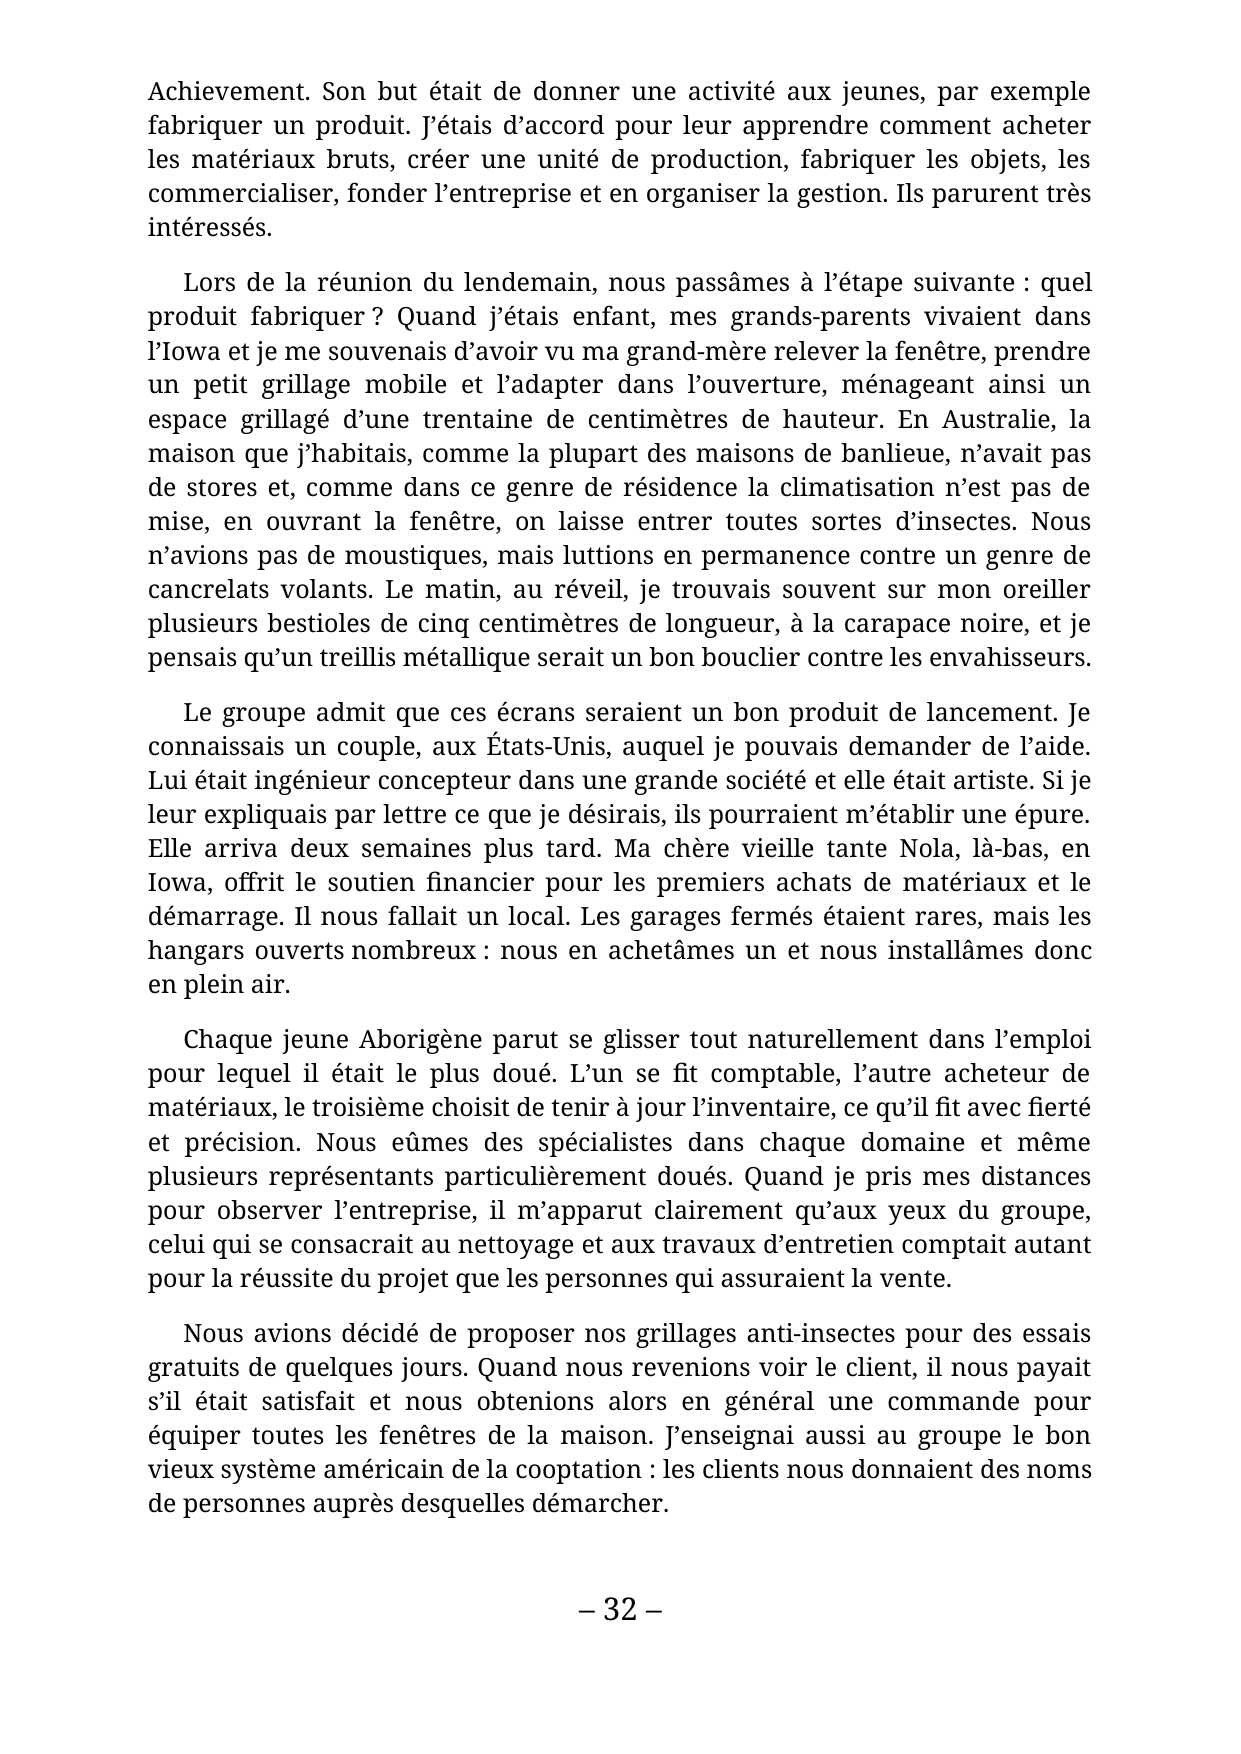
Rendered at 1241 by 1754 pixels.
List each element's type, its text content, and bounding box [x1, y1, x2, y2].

text Chaque jeune Aborigène parut se glisser tout naturellement dans l’emploi pour lequel il était le plus doué. L’un se fit comptable, l’autre acheteur de matériaux, le troisième choisit de tenir à jour l’inventaire, ce qu’il fit avec fierté et précision. Nous eûmes des spécialistes dans chaque domaine et même plusieurs représentants particulièrement doués. Quand je pris mes distances pour observer l’entreprise, il m’apparut clairement qu’aux yeux du groupe, celui qui se consacrait au nettoyage et aux travaux d’entretien comptait autant pour la réussite du projet que les personnes qui assuraient la vente. [148, 1022, 1092, 1294]
text Achievement. Son but était de donner une activité aux jeunes, par exemple fabriquer un produit. J’étais d’accord pour leur apprendre comment acheter les matériaux bruts, créer une unité de production, fabriquer les objets, les commercialiser, fonder l’entreprise et en organiser la gestion. Ils parurent très intéressés. [148, 74, 1092, 244]
text Lors de la réunion du lendemain, nous passâmes à l’étape suivante : quel produit fabriquer ? Quand j’étais enfant, mes grands-parents vivaient dans l’Iowa et je me souvenais d’avoir vu ma grand-mère relever la fenêtre, prendre un petit grillage mobile et l’adapter dans l’ouverture, ménageant ainsi un espace grillagé d’une trentaine de centimètres de hauteur. En Australie, la maison que j’habitais, comme la plupart des maisons de banlieue, n’avait pas de stores et, comme dans ce genre de résidence la climatisation n’est pas de mise, en ouvrant la fenêtre, on laisse entrer toutes sortes d’insectes. Nous n’avions pas de moustiques, mais luttions en permanence contre un genre de cancrelats volants. Le matin, au réveil, je trouvais souvent sur mon oreiller plusieurs bestioles de cinq centimètres de longueur, à la carapace noire, et je pensais qu’un treillis métallique serait un bon bouclier contre les envahisseurs. [148, 265, 1092, 674]
text Nous avions décidé de proposer nos grillages anti-insectes pour des essais gratuits de quelques jours. Quand nous revenions voir le client, il nous payait s’il était satisfait et nous obtenions alors en général une commande pour équiper toutes les fenêtres de la maison. J’enseignai aussi au groupe le bon vieux système américain de la cooptation : les clients nous donnaient des noms de personnes auprès desquelles démarcher. [148, 1315, 1092, 1520]
text Le groupe admit que ces écrans seraient un bon produit de lancement. Je connaissais un couple, aux États-Unis, auquel je pouvais demander de l’aide. Lui était ingénieur concepteur dans une grande société et elle était artiste. Si je leur expliquais par lettre ce que je désirais, ils pourraient m’établir une épure. Elle arriva deux semaines plus tard. Ma chère vieille tante Nola, là-bas, en Iowa, offrit le soutien financier pour les premiers achats de matériaux et le démarrage. Il nous fallait un local. Les garages fermés étaient rares, mais les hangars ouverts nombreux : nous en achetâmes un et nous installâmes donc en plein air. [148, 694, 1092, 1001]
